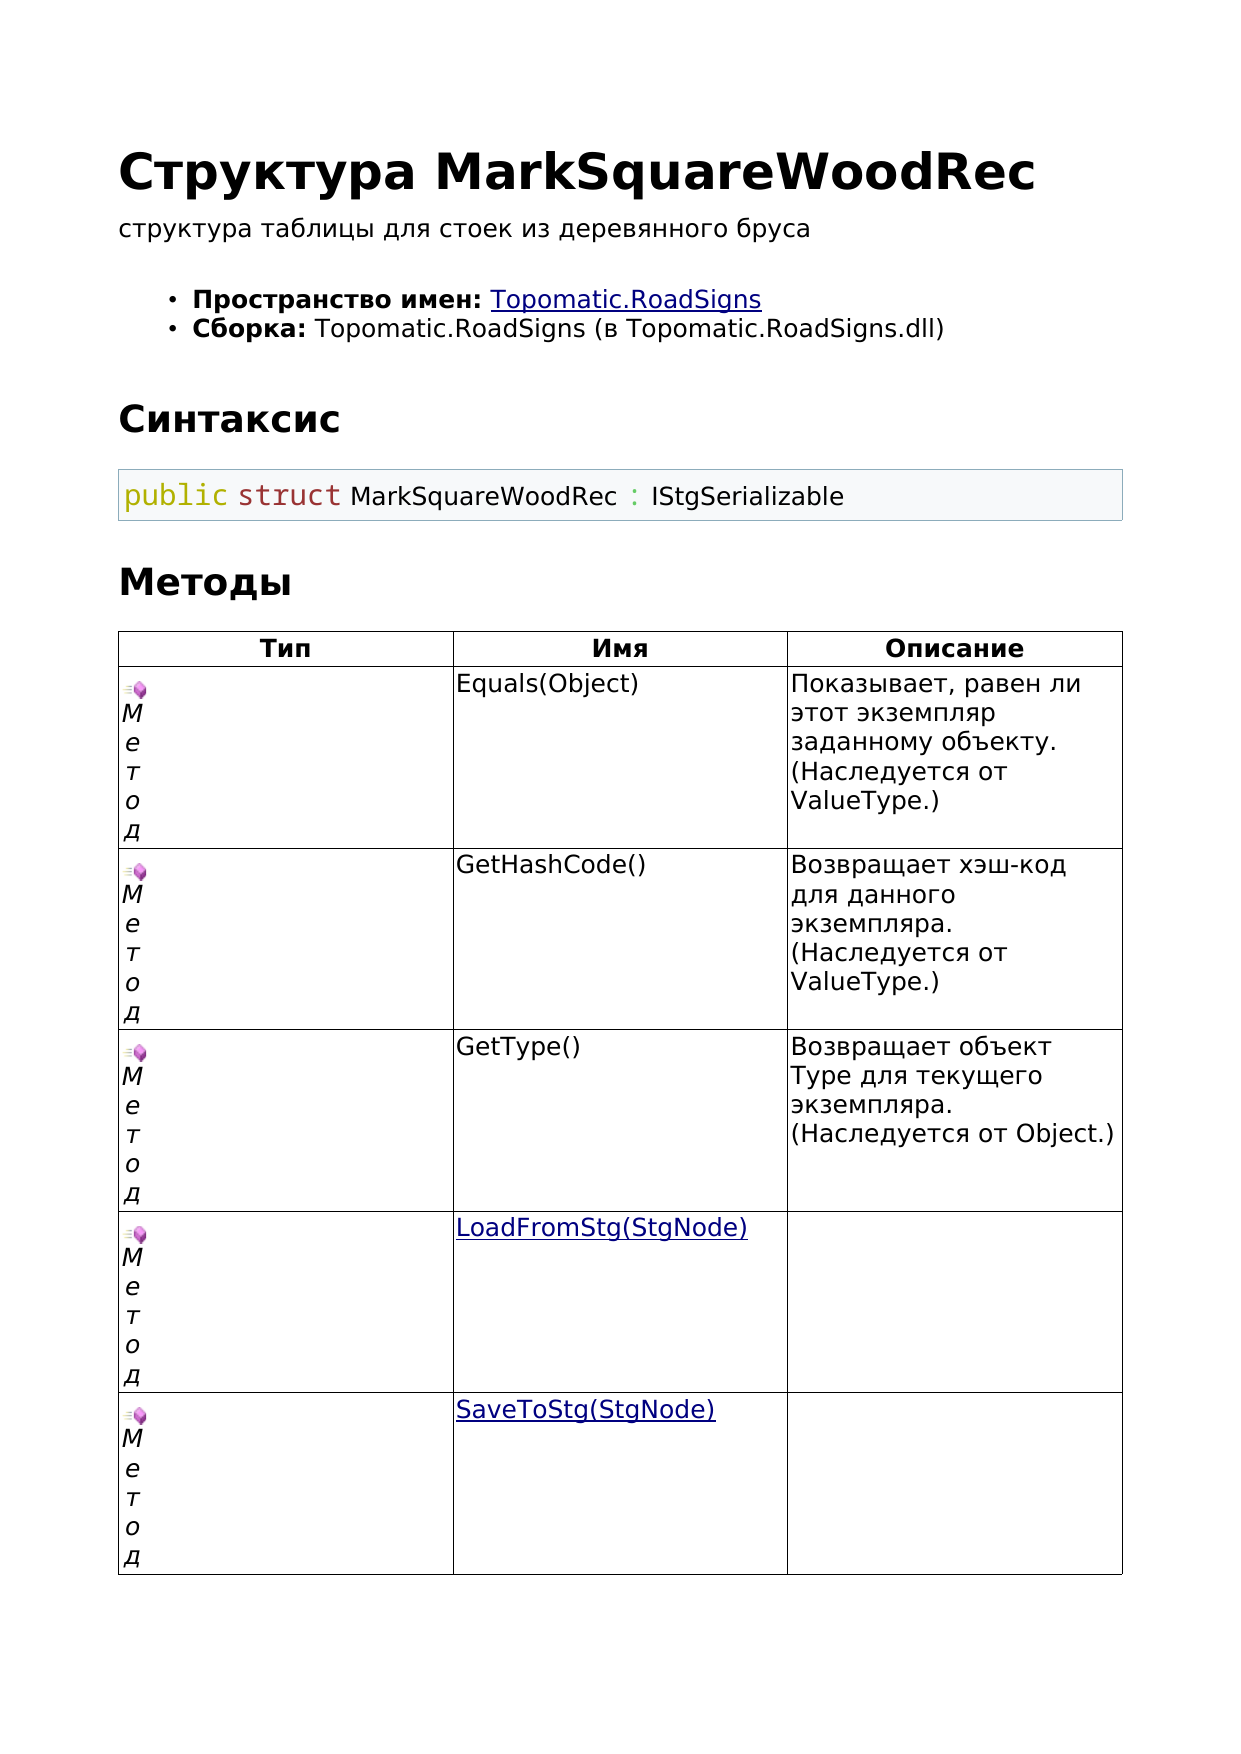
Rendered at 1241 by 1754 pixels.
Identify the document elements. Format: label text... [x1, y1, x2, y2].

table_header Имя [454, 632, 787, 666]
picture [121, 681, 147, 699]
table_cell SaveToStg(StgNode) [454, 1393, 787, 1573]
table_cell GetHashCode() [454, 849, 787, 1029]
picture [121, 1226, 147, 1244]
table_cell [119, 1030, 453, 1211]
picture [121, 1044, 147, 1062]
picture [121, 863, 147, 881]
table_header Тип [119, 632, 453, 666]
table_cell [119, 1393, 453, 1573]
table_cell [788, 1393, 1122, 1573]
table_header public struct MarkSquareWoodRec : IStgSerializable [119, 470, 1122, 520]
picture [121, 1407, 147, 1425]
subtitle Структура MarkSquareWoodRec [118, 143, 1122, 201]
table_cell Equals(Object) [454, 667, 787, 848]
table_cell Показывает, равен ли этот экземпляр заданному объекту. (Наследуется от ValueType.) [788, 667, 1122, 848]
table_cell [119, 1212, 453, 1392]
list Сборка: Topomatic.RoadSigns (в Topomatic.RoadSigns.dll) [177, 314, 1122, 343]
table_cell GetType() [454, 1030, 787, 1211]
table_cell [788, 1212, 1122, 1392]
table_header Описание [788, 632, 1122, 666]
table_cell LoadFromStg(StgNode) [454, 1212, 787, 1392]
table_cell [119, 667, 453, 848]
table_cell Возвращает хэш-код для данного экземпляра. (Наследуется от ValueType.) [788, 849, 1122, 1029]
text структура таблицы для стоек из деревянного бруса [118, 214, 1122, 243]
table_cell [119, 849, 453, 1029]
table_cell Возвращает объект Type для текущего экземпляра. (Наследуется от Object.) [788, 1030, 1122, 1211]
list Пространство имен: Topomatic.RoadSigns [177, 285, 1122, 314]
subtitle Методы [118, 560, 1122, 604]
subtitle Синтаксис [118, 398, 1122, 441]
